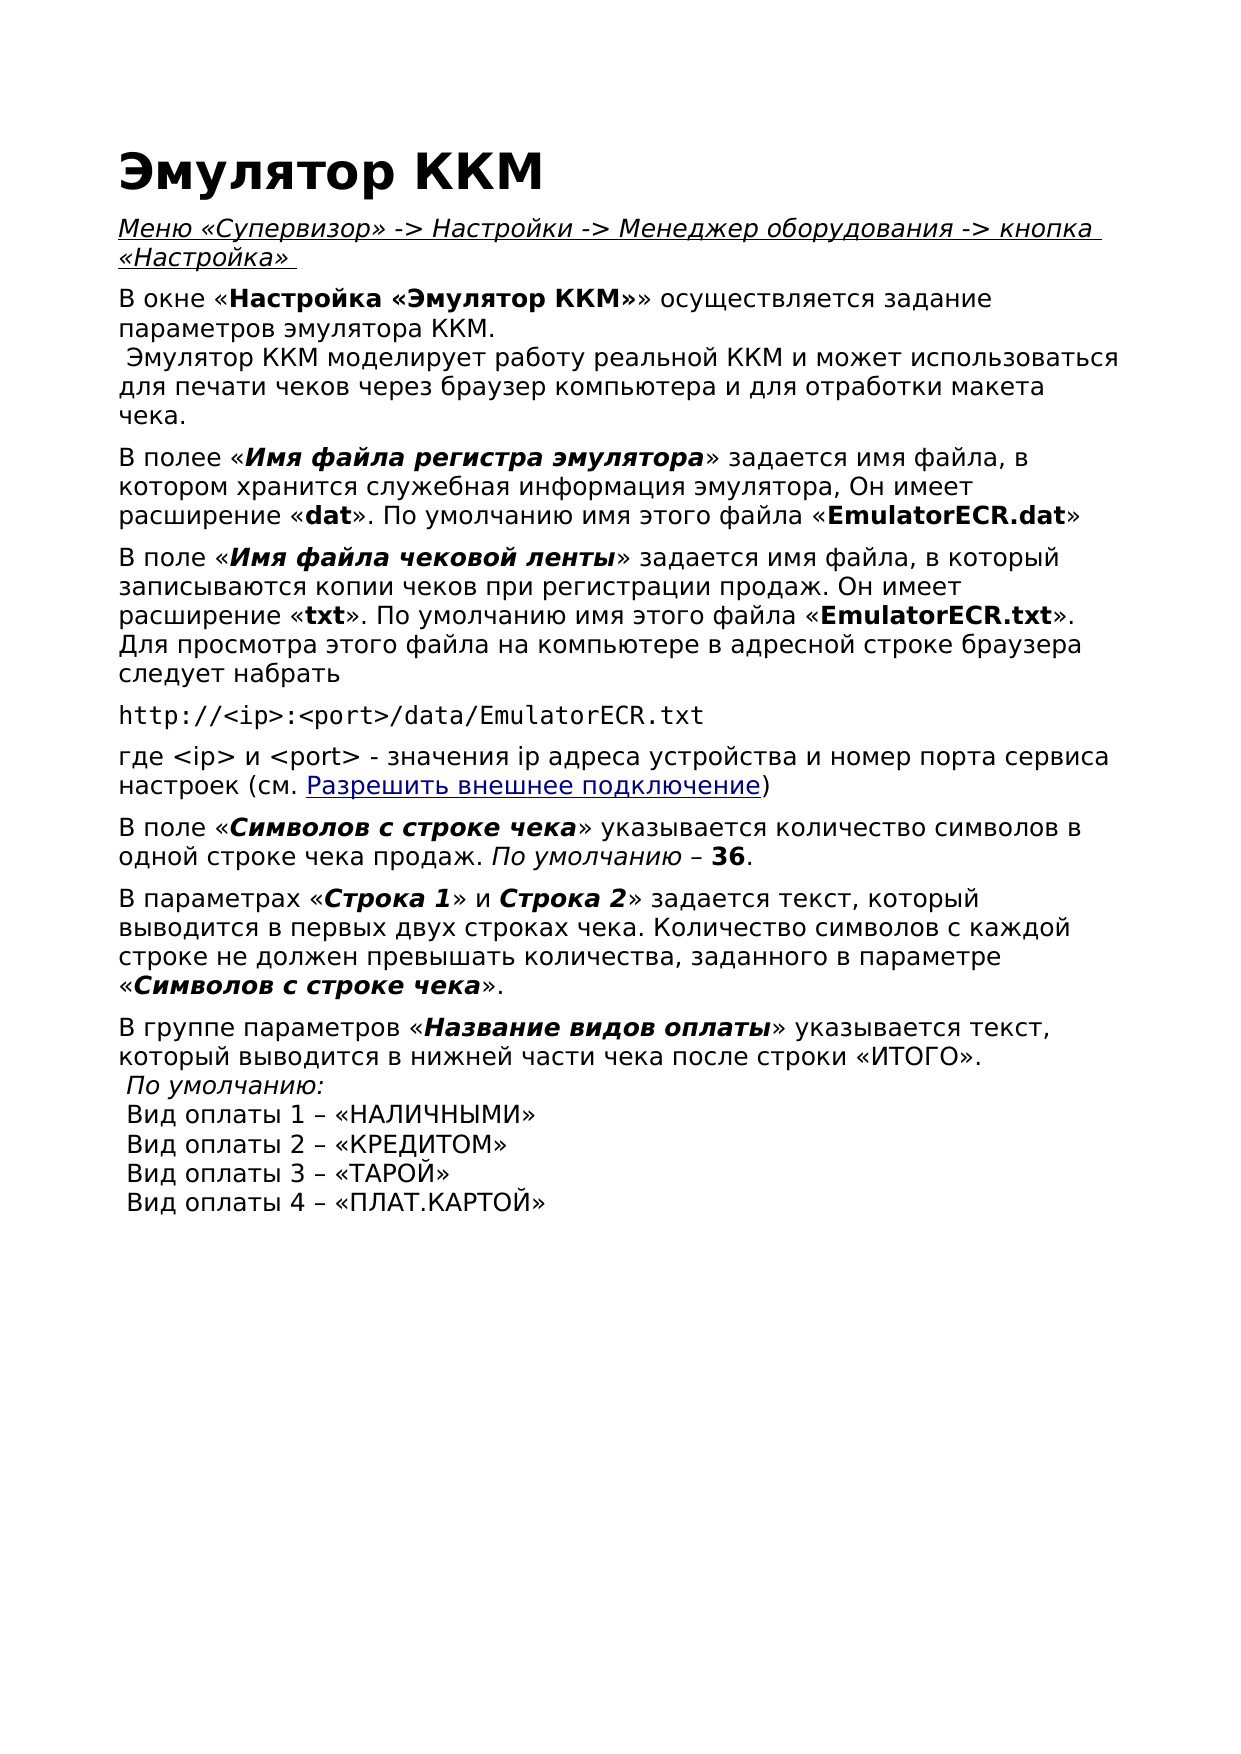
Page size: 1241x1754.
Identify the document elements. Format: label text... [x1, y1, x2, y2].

text http://<ip>:<port>/data/EmulatorECR.txt [118, 701, 1122, 731]
text В окне «Настройка «Эмулятор ККМ»» осуществляется задание параметров эмулятора ККМ. Эмулятор ККМ моделирует работу реальной ККМ и может использоваться для печати чеков через браузер компьютера и для отработки макета чека. [118, 285, 1122, 431]
text В полее «Имя файла регистра эмулятора» задается имя файла, в котором хранится служебная информация эмулятора, Он имеет расширение «dat». По умолчанию имя этого файла «EmulatorECR.dat» [118, 443, 1122, 531]
text В параметрах «Строка 1» и Строка 2» задается текст, который выводится в первых двух строках чека. Количество символов с каждой строке не должен превышать количества, заданного в параметре «Символов с строке чека». [118, 884, 1122, 1001]
text В поле «Имя файла чековой ленты» задается имя файла, в который записываются копии чеков при регистрации продаж. Он имеет расширение «txt». По умолчанию имя этого файла «EmulatorECR.txt». Для просмотра этого файла на компьютере в адресной строке браузера следует набрать [118, 543, 1122, 689]
text В группе параметров «Название видов оплаты» указывается текст, который выводится в нижней части чека после строки «ИТОГО». По умолчанию: Вид оплаты 1 – «НАЛИЧНЫМИ» Вид оплаты 2 – «КРЕДИТОМ» Вид оплаты 3 – «ТАРОЙ» Вид оплаты 4 – «ПЛАТ.КАРТОЙ» [118, 1013, 1122, 1246]
text В поле «Символов с строке чека» указывается количество символов в одной строке чека продаж. По умолчанию – 36. [118, 813, 1122, 871]
subtitle Эмулятор ККМ [118, 143, 1122, 201]
text Меню «Супервизор» -> Настройки -> Менеджер оборудования -> кнопка «Настройка» [118, 214, 1122, 272]
text где <ip> и <port> - значения ip адреса устройства и номер порта сервиса настроек (см. Разрешить внешнее подключение) [118, 742, 1122, 801]
